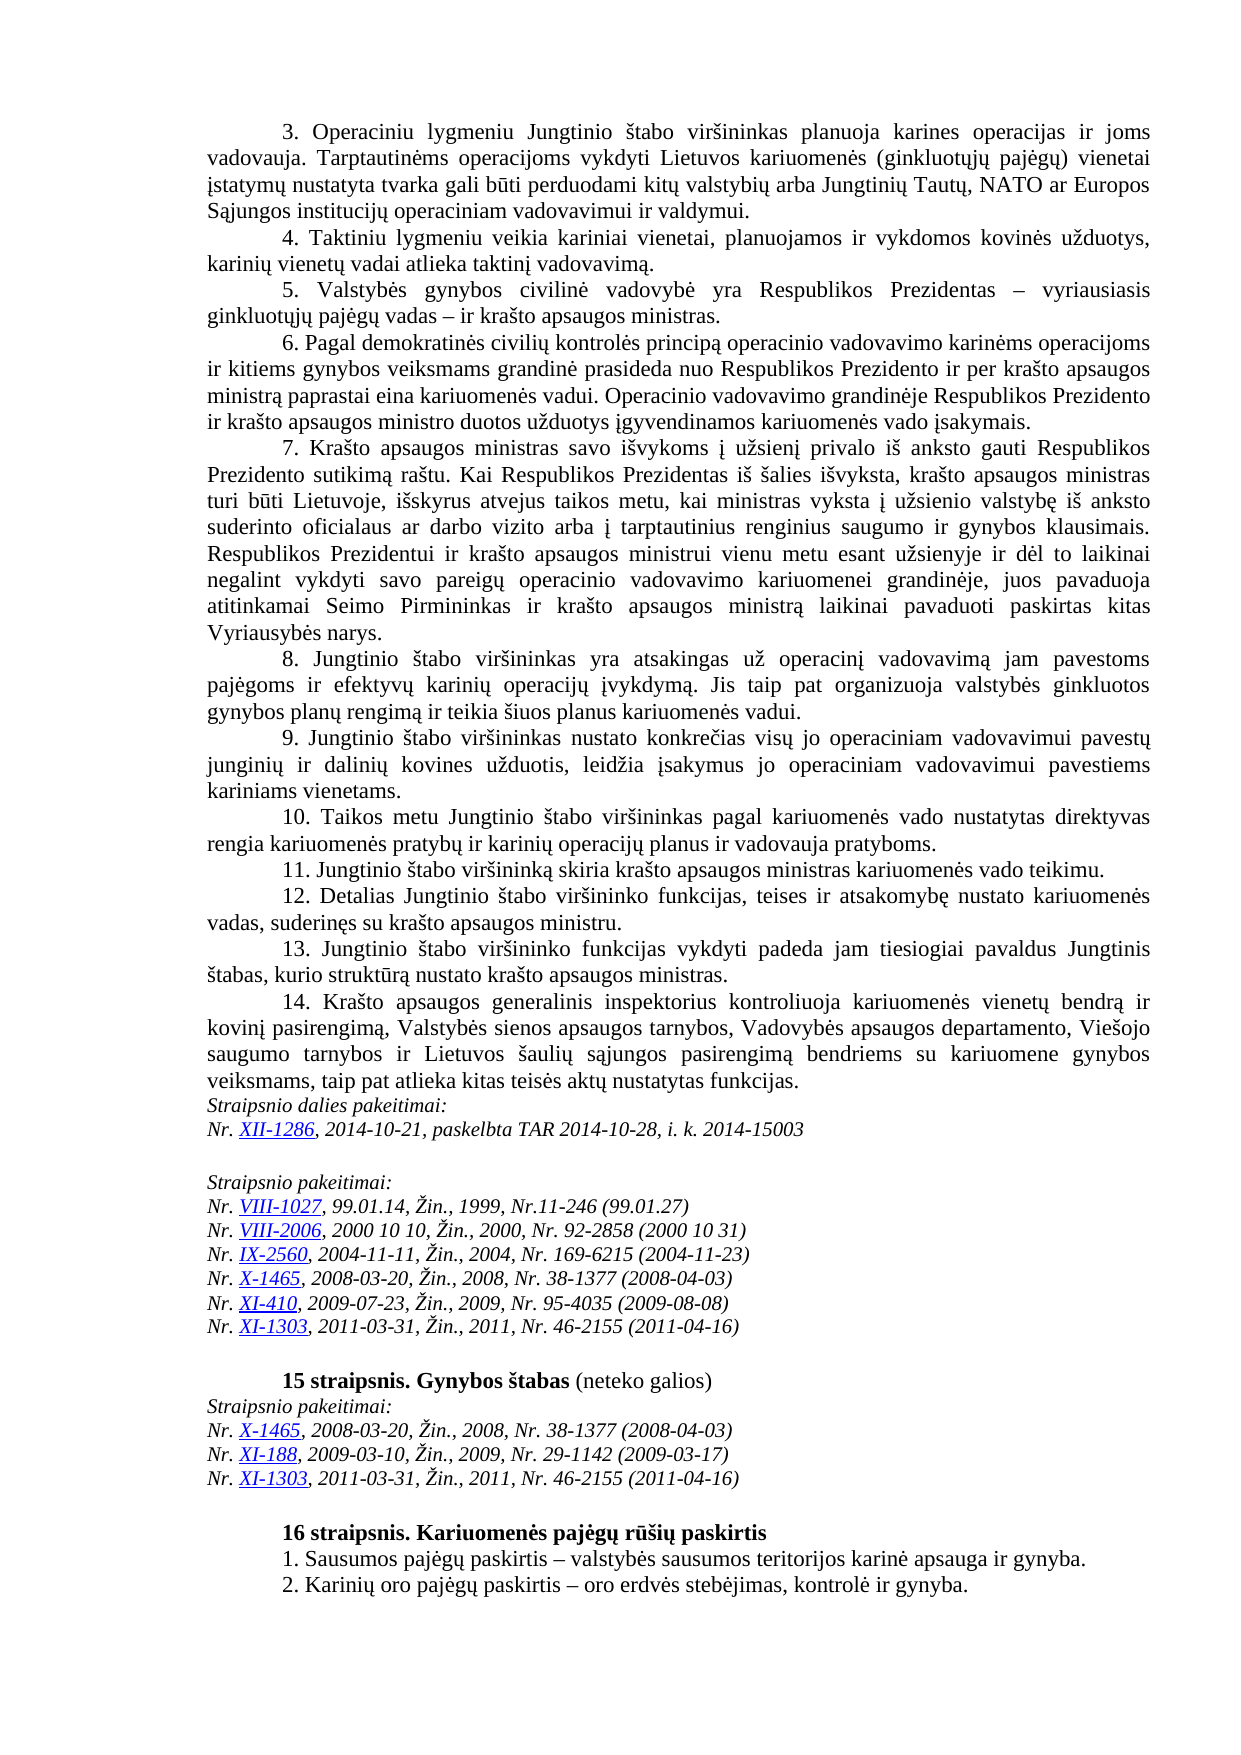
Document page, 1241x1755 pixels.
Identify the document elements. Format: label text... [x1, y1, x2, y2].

text Nr. XII-1286, 2014-10-21, paskelbta TAR 2014-10-28, i. k. 2014-15003 [207, 1117, 1152, 1141]
text Straipsnio dalies pakeitimai: [207, 1093, 1152, 1117]
text 8. Jungtinio štabo viršininkas yra atsakingas už operacinį vadovavimą jam pavestoms pajėgoms ir efektyvų karinių operacijų įvykdymą. Jis taip pat organizuoja valstybės ginkluotos gynybos planų rengimą ir teikia šiuos planus kariuomenės vadui. [207, 645, 1152, 724]
text Nr. X-1465, 2008-03-20, Žin., 2008, Nr. 38-1377 (2008-04-03) [207, 1418, 1152, 1442]
text Nr. XI-188, 2009-03-10, Žin., 2009, Nr. 29-1142 (2009-03-17) [207, 1442, 1152, 1466]
text Nr. XI-1303, 2011-03-31, Žin., 2011, Nr. 46-2155 (2011-04-16) [207, 1314, 1152, 1338]
text Nr. VIII-1027, 99.01.14, Žin., 1999, Nr.11-246 (99.01.27) [207, 1194, 1152, 1218]
text 9. Jungtinio štabo viršininkas nustato konkrečias visų jo operaciniam vadovavimui pavestų junginių ir dalinių kovines užduotis, leidžia įsakymus jo operaciniam vadovavimui pavestiems kariniams vienetams. [207, 724, 1152, 803]
text 12. Detalias Jungtinio štabo viršininko funkcijas, teises ir atsakomybę nustato kariuomenės vadas, suderinęs su krašto apsaugos ministru. [207, 882, 1152, 935]
text Nr. XI-1303, 2011-03-31, Žin., 2011, Nr. 46-2155 (2011-04-16) [207, 1466, 1152, 1490]
text 4. Taktiniu lygmeniu veikia kariniai vienetai, planuojamos ir vykdomos kovinės užduotys, karinių vienetų vadai atlieka taktinį vadovavimą. [207, 223, 1152, 276]
text 1. Sausumos pajėgų paskirtis – valstybės sausumos teritorijos karinė apsauga ir gynyba. [207, 1545, 1152, 1571]
text 11. Jungtinio štabo viršininką skiria krašto apsaugos ministras kariuomenės vado teikimu. [207, 856, 1152, 882]
text 15 straipsnis. Gynybos štabas (neteko galios) [207, 1367, 1152, 1394]
text Straipsnio pakeitimai: [207, 1394, 1152, 1418]
text 16 straipsnis. Kariuomenės pajėgų rūšių paskirtis [207, 1519, 1152, 1545]
text 7. Krašto apsaugos ministras savo išvykoms į užsienį privalo iš anksto gauti Respublikos Prezidento sutikimą raštu. Kai Respublikos Prezidentas iš šalies išvyksta, krašto apsaugos ministras turi būti Lietuvoje, išskyrus atvejus taikos metu, kai ministras vyksta į užsienio valstybę iš anksto suderinto oficialaus ar darbo vizito arba į tarptautinius renginius saugumo ir gynybos klausimais. Respublikos Prezidentui ir krašto apsaugos ministrui vienu metu esant užsienyje ir dėl to laikinai negalint vykdyti savo pareigų operacinio vadovavimo kariuomenei grandinėje, juos pavaduoja atitinkamai Seimo Pirmininkas ir krašto apsaugos ministrą laikinai pavaduoti paskirtas kitas Vyriausybės narys. [207, 434, 1152, 645]
text 5. Valstybės gynybos civilinė vadovybė yra Respublikos Prezidentas – vyriausiasis ginkluotųjų pajėgų vadas – ir krašto apsaugos ministras. [207, 276, 1152, 329]
text 14. Krašto apsaugos generalinis inspektorius kontroliuoja kariuomenės vienetų bendrą ir kovinį pasirengimą, Valstybės sienos apsaugos tarnybos, Vadovybės apsaugos departamento, Viešojo saugumo tarnybos ir Lietuvos šaulių sąjungos pasirengimą bendriems su kariuomene gynybos veiksmams, taip pat atlieka kitas teisės aktų nustatytas funkcijas. [207, 988, 1152, 1093]
text 10. Taikos metu Jungtinio štabo viršininkas pagal kariuomenės vado nustatytas direktyvas rengia kariuomenės pratybų ir karinių operacijų planus ir vadovauja pratyboms. [207, 803, 1152, 856]
text 13. Jungtinio štabo viršininko funkcijas vykdyti padeda jam tiesiogiai pavaldus Jungtinis štabas, kurio struktūrą nustato krašto apsaugos ministras. [207, 935, 1152, 988]
text 2. Karinių oro pajėgų paskirtis – oro erdvės stebėjimas, kontrolė ir gynyba. [207, 1571, 1152, 1598]
text Straipsnio pakeitimai: [207, 1170, 1152, 1194]
text Nr. VIII-2006, 2000 10 10, Žin., 2000, Nr. 92-2858 (2000 10 31) [207, 1218, 1152, 1242]
text Nr. XI-410, 2009-07-23, Žin., 2009, Nr. 95-4035 (2009-08-08) [207, 1290, 1152, 1314]
text Nr. X-1465, 2008-03-20, Žin., 2008, Nr. 38-1377 (2008-04-03) [207, 1266, 1152, 1290]
text Nr. IX-2560, 2004-11-11, Žin., 2004, Nr. 169-6215 (2004-11-23) [207, 1242, 1152, 1266]
text 3. Operaciniu lygmeniu Jungtinio štabo viršininkas planuoja karines operacijas ir joms vadovauja. Tarptautinėms operacijoms vykdyti Lietuvos kariuomenės (ginkluotųjų pajėgų) vienetai įstatymų nustatyta tvarka gali būti perduodami kitų valstybių arba Jungtinių Tautų, NATO ar Europos Sąjungos institucijų operaciniam vadovavimui ir valdymui. [207, 118, 1152, 223]
text 6. Pagal demokratinės civilių kontrolės principą operacinio vadovavimo karinėms operacijoms ir kitiems gynybos veiksmams grandinė prasideda nuo Respublikos Prezidento ir per krašto apsaugos ministrą paprastai eina kariuomenės vadui. Operacinio vadovavimo grandinėje Respublikos Prezidento ir krašto apsaugos ministro duotos užduotys įgyvendinamos kariuomenės vado įsakymais. [207, 329, 1152, 434]
